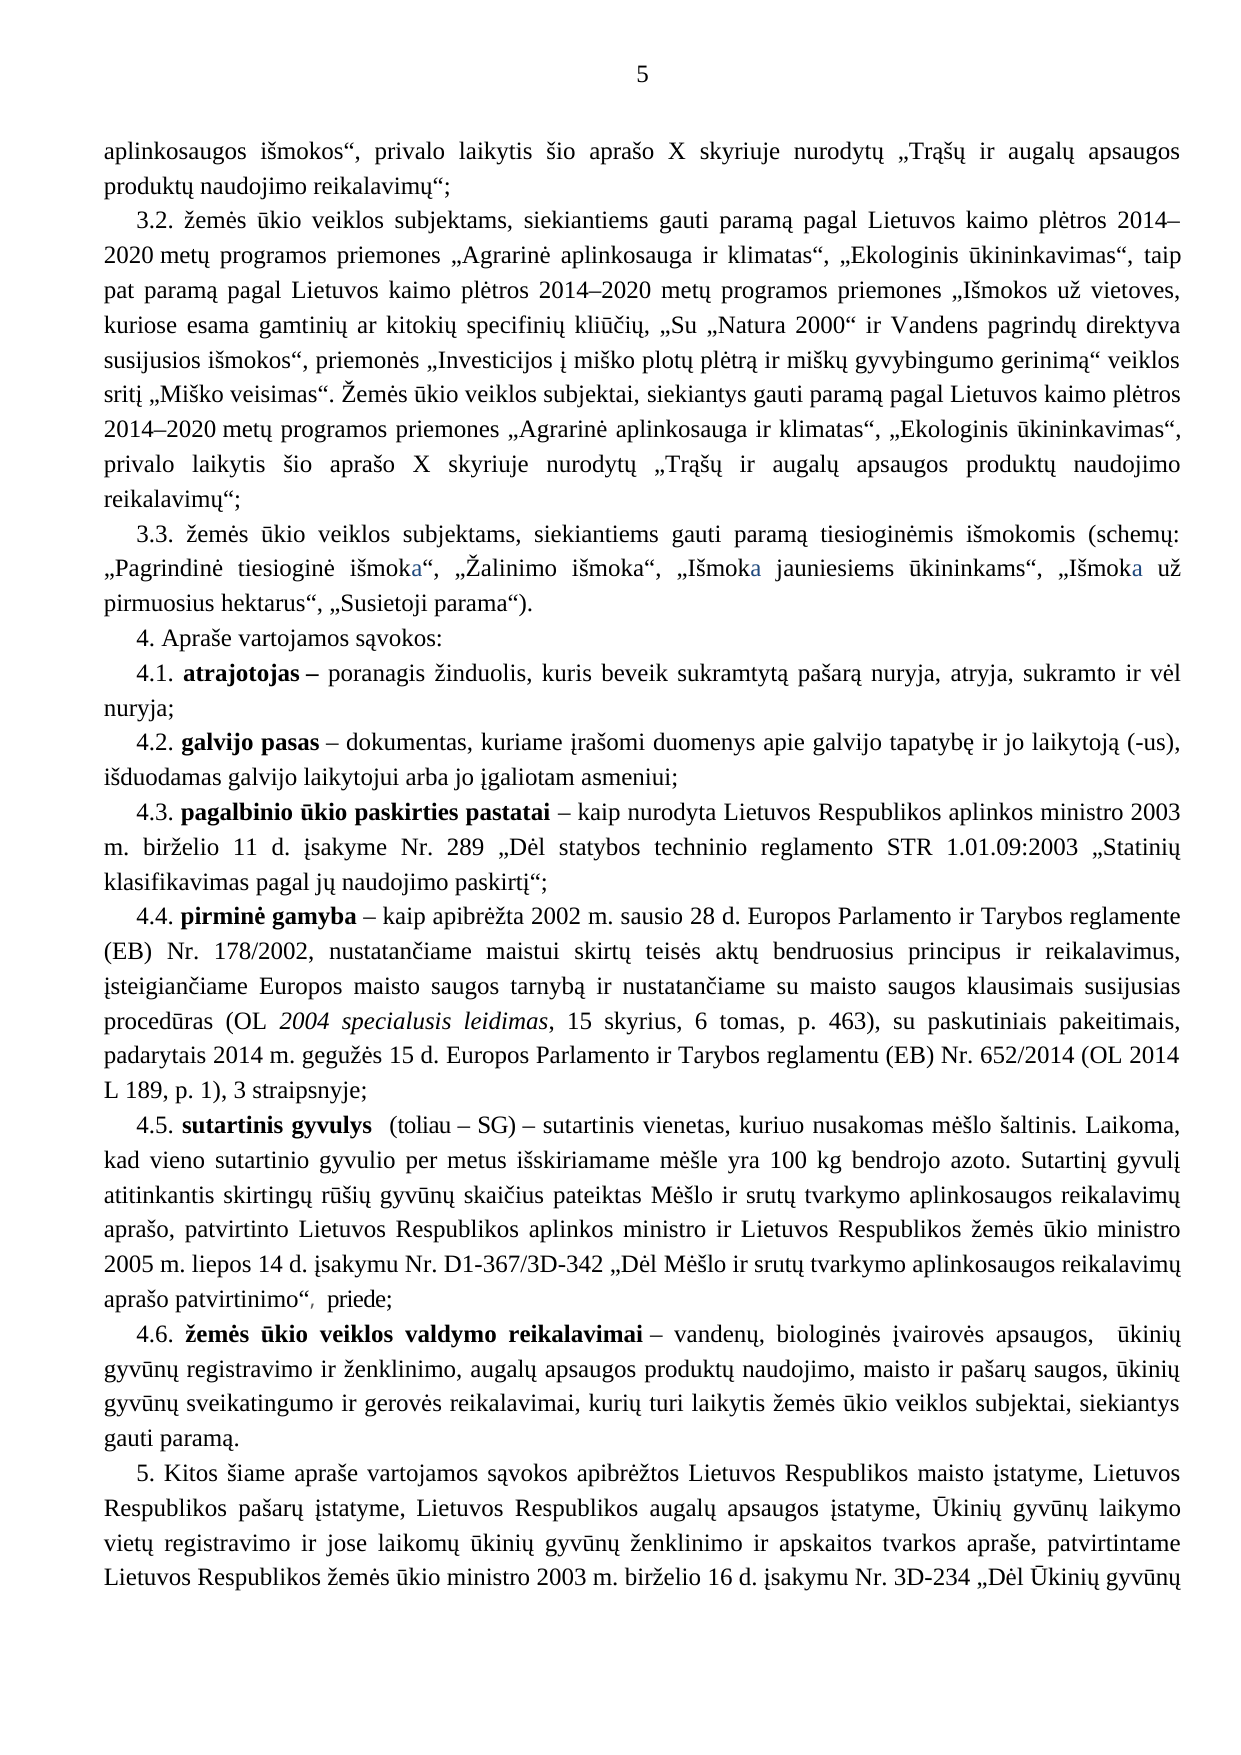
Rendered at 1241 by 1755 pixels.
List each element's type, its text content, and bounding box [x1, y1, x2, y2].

text 4.2. galvijo pasas – dokumentas, kuriame įrašomi duomenys apie galvijo tapatybę ir jo laikytoją (-us), išduodamas galvijo laikytojui arba jo įgaliotam asmeniui; [103, 721, 1181, 791]
text 3.2. žemės ūkio veiklos subjektams, siekiantiems gauti paramą pagal Lietuvos kaimo plėtros 2014–2020 metų programos priemones „Agrarinė aplinkosauga ir klimatas“, „Ekologinis ūkininkavimas“, taip pat paramą pagal Lietuvos kaimo plėtros 2014–2020 metų programos priemones „Išmokos už vietoves, kuriose esama gamtinių ar kitokių specifinių kliūčių, „Su „Natura 2000“ ir Vandens pagrindų direktyva susijusios išmokos“, priemonės „Investicijos į miško plotų plėtrą ir miškų gyvybingumo gerinimą“ veiklos sritį „Miško veisimas“. Žemės ūkio veiklos subjektai, siekiantys gauti paramą pagal Lietuvos kaimo plėtros 2014–2020 metų programos priemones „Agrarinė aplinkosauga ir klimatas“, „Ekologinis ūkininkavimas“, privalo laikytis šio aprašo X skyriuje nurodytų „Trąšų ir augalų apsaugos produktų naudojimo reikalavimų“; [103, 199, 1181, 513]
text 3.3. žemės ūkio veiklos subjektams, siekiantiems gauti paramą tiesioginėmis išmokomis (schemų: „Pagrindinė tiesioginė išmoka“, „Žalinimo išmoka“, „Išmoka jauniesiems ūkininkams“, „Išmoka už pirmuosius hektarus“, „Susietoji parama“). [103, 513, 1181, 617]
text 4.1. atrajotojas – poranagis žinduolis, kuris beveik sukramtytą pašarą nuryja, atryja, sukramto ir vėl nuryja; [103, 652, 1181, 721]
text 4.6. žemės ūkio veiklos valdymo reikalavimai – vandenų, biologinės įvairovės apsaugos, ūkinių gyvūnų registravimo ir ženklinimo, augalų apsaugos produktų naudojimo, maisto ir pašarų saugos, ūkinių gyvūnų sveikatingumo ir gerovės reikalavimai, kurių turi laikytis žemės ūkio veiklos subjektai, siekiantys gauti paramą. [103, 1313, 1181, 1452]
text 4.4. pirminė gamyba – kaip apibrėžta 2002 m. sausio 28 d. Europos Parlamento ir Tarybos reglamente (EB) Nr. 178/2002, nustatančiame maistui skirtų teisės aktų bendruosius principus ir reikalavimus, įsteigiančiame Europos maisto saugos tarnybą ir nustatančiame su maisto saugos klausimais susijusias procedūras (OL 2004 specialusis leidimas, 15 skyrius, 6 tomas, p. 463), su paskutiniais pakeitimais, padarytais 2014 m. gegužės 15 d. Europos Parlamento ir Tarybos reglamentu (EB) Nr. 652/2014 (OL 2014 L 189, p. 1), 3 straipsnyje; [103, 895, 1181, 1104]
text 4.5. sutartinis gyvulys (toliau – SG) – sutartinis vienetas, kuriuo nusakomas mėšlo šaltinis. Laikoma, kad vieno sutartinio gyvulio per metus išskiriamame mėšle yra 100 kg bendrojo azoto. Sutartinį gyvulį atitinkantis skirtingų rūšių gyvūnų skaičius pateiktas Mėšlo ir srutų tvarkymo aplinkosaugos reikalavimų aprašo, patvirtinto Lietuvos Respublikos aplinkos ministro ir Lietuvos Respublikos žemės ūkio ministro 2005 m. liepos 14 d. įsakymu Nr. D1-367/3D-342 „Dėl Mėšlo ir srutų tvarkymo aplinkosaugos reikalavimų aprašo patvirtinimo“, priede; [103, 1104, 1181, 1313]
text 4. Apraše vartojamos sąvokos: [103, 617, 1181, 652]
text aplinkosaugos išmokos“, privalo laikytis šio aprašo X skyriuje nurodytų „Trąšų ir augalų apsaugos produktų naudojimo reikalavimų“; [103, 130, 1181, 199]
text 5. Kitos šiame apraše vartojamos sąvokos apibrėžtos Lietuvos Respublikos maisto įstatyme, Lietuvos Respublikos pašarų įstatyme, Lietuvos Respublikos augalų apsaugos įstatyme, Ūkinių gyvūnų laikymo vietų registravimo ir jose laikomų ūkinių gyvūnų ženklinimo ir apskaitos tvarkos apraše, patvirtintame Lietuvos Respublikos žemės ūkio ministro 2003 m. birželio 16 d. įsakymu Nr. 3D-234 „Dėl Ūkinių gyvūnų [103, 1452, 1181, 1591]
text 4.3. pagalbinio ūkio paskirties pastatai – kaip nurodyta Lietuvos Respublikos aplinkos ministro 2003 m. birželio 11 d. įsakyme Nr. 289 „Dėl statybos techninio reglamento STR 1.01.09:2003 „Statinių klasifikavimas pagal jų naudojimo paskirtį“; [103, 791, 1181, 895]
